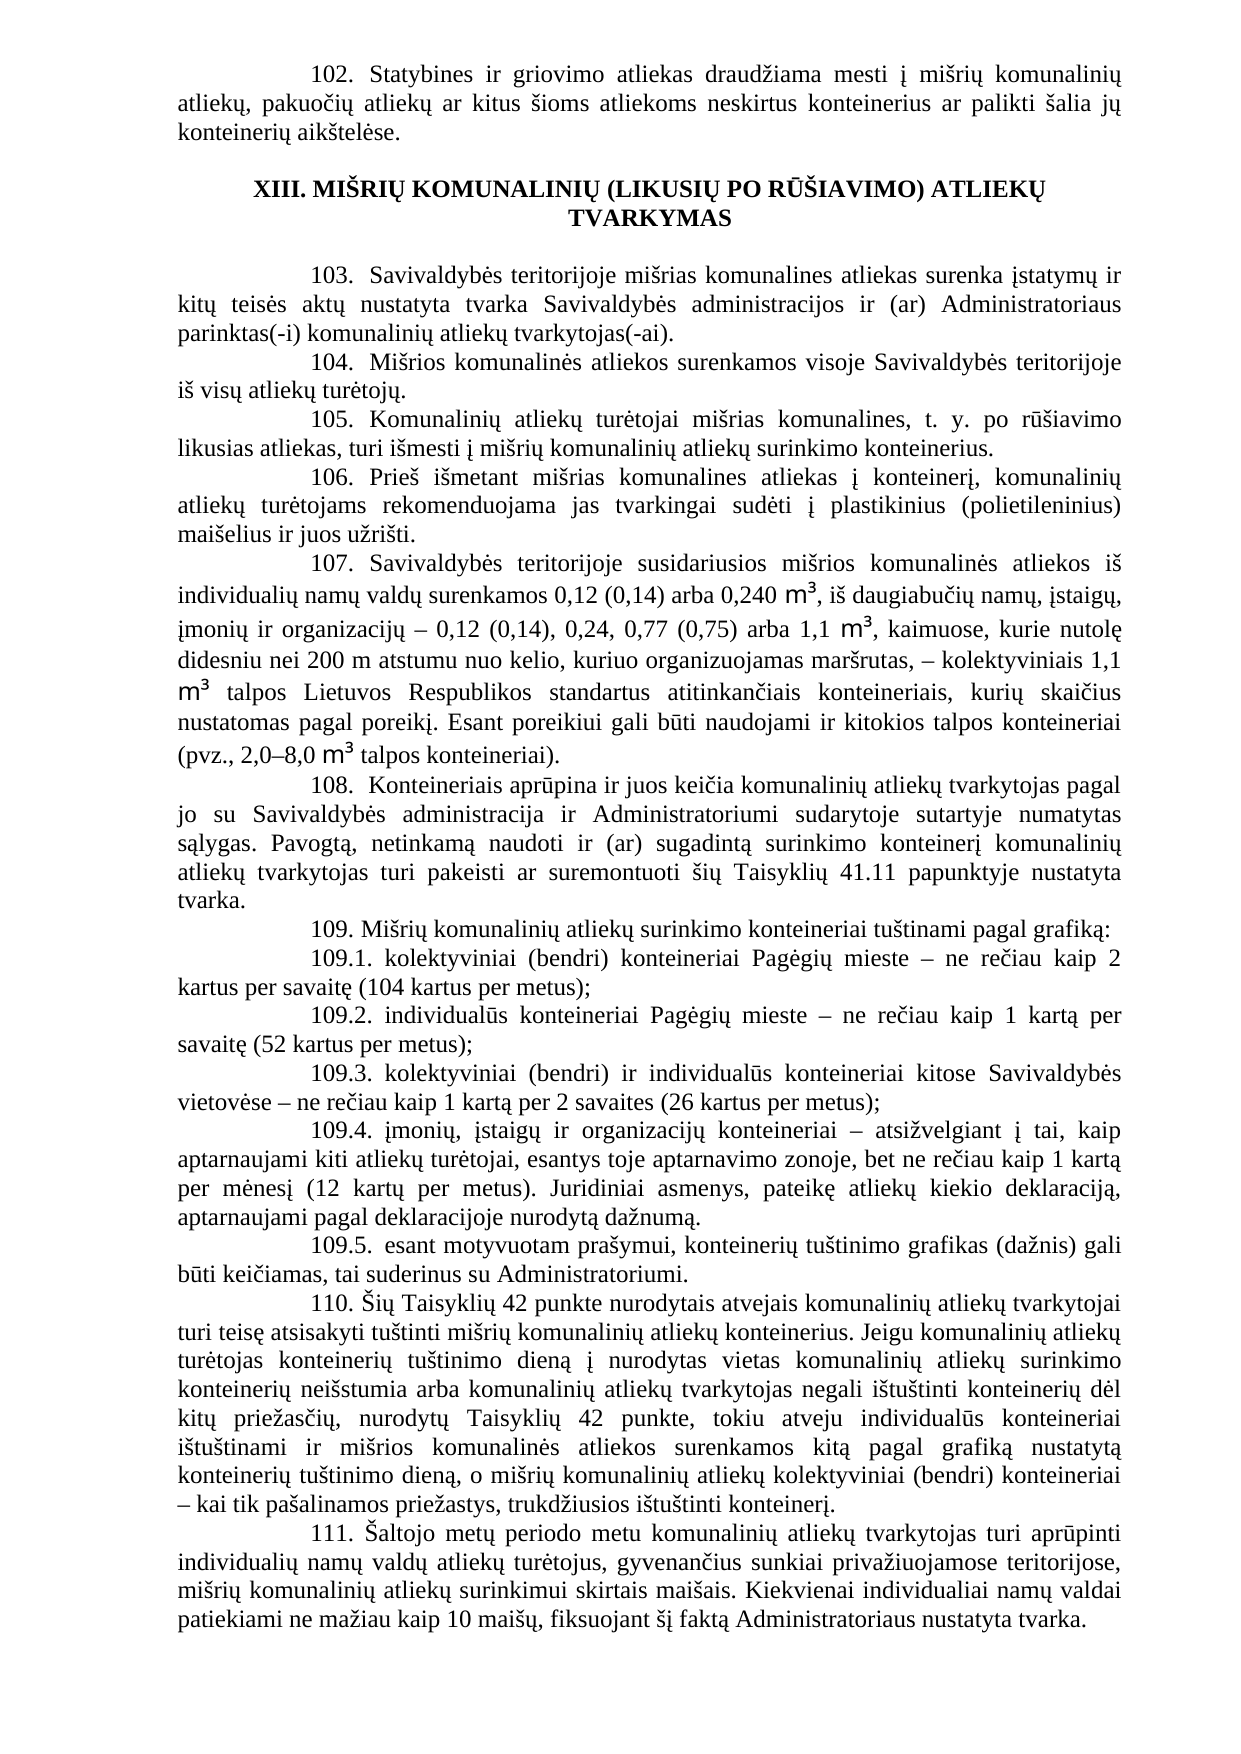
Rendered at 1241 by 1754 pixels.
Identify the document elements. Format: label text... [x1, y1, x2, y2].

text 109.3. kolektyviniai (bendri) ir individualūs konteineriai kitose Savivaldybės vietovėse – ne rečiau kaip 1 kartą per 2 savaites (26 kartus per metus); [177, 1058, 1122, 1115]
text 111. Šaltojo metų periodo metu komunalinių atliekų tvarkytojas turi aprūpinti individualių namų valdų atliekų turėtojus, gyvenančius sunkiai privažiuojamose teritorijose, mišrių komunalinių atliekų surinkimui skirtais maišais. Kiekvienai individualiai namų valdai patiekiami ne mažiau kaip 10 maišų, fiksuojant šį faktą Administratoriaus nustatyta tvarka. [177, 1518, 1122, 1633]
text 103. Savivaldybės teritorijoje mišrias komunalines atliekas surenka įstatymų ir kitų teisės aktų nustatyta tvarka Savivaldybės administracijos ir (ar) Administratoriaus parinktas(-i) komunalinių atliekų tvarkytojas(-ai). [177, 260, 1122, 347]
text 109.4. įmonių, įstaigų ir organizacijų konteineriai – atsižvelgiant į tai, kaip aptarnaujami kiti atliekų turėtojai, esantys toje aptarnavimo zonoje, bet ne rečiau kaip 1 kartą per mėnesį (12 kartų per metus). Juridiniai asmenys, pateikę atliekų kiekio deklaraciją, aptarnaujami pagal deklaracijoje nurodytą dažnumą. [177, 1115, 1122, 1230]
text 107. Savivaldybės teritorijoje susidariusios mišrios komunalinės atliekos iš individualių namų valdų surenkamos 0,12 (0,14) arba 0,240 m³, iš daugiabučių namų, įstaigų, įmonių ir organizacijų – 0,12 (0,14), 0,24, 0,77 (0,75) arba 1,1 m³, kaimuose, kurie nutolę didesniu nei 200 m atstumu nuo kelio, kuriuo organizuojamas maršrutas, – kolektyviniais 1,1 m³ talpos Lietuvos Respublikos standartus atitinkančiais konteineriais, kurių skaičius nustatomas pagal poreikį. Esant poreikiui gali būti naudojami ir kitokios talpos konteineriai (pvz., 2,0–8,0 m³ talpos konteineriai). [177, 548, 1122, 770]
text 105. Komunalinių atliekų turėtojai mišrias komunalines, t. y. po rūšiavimo likusias atliekas, turi išmesti į mišrių komunalinių atliekų surinkimo konteinerius. [177, 404, 1122, 462]
text 109. Mišrių komunalinių atliekų surinkimo konteineriai tuštinami pagal grafiką: [177, 914, 1122, 943]
text 110. Šių Taisyklių 42 punkte nurodytais atvejais komunalinių atliekų tvarkytojai turi teisę atsisakyti tuštinti mišrių komunalinių atliekų konteinerius. Jeigu komunalinių atliekų turėtojas konteinerių tuštinimo dieną į nurodytas vietas komunalinių atliekų surinkimo konteinerių neišstumia arba komunalinių atliekų tvarkytojas negali ištuštinti konteinerių dėl kitų priežasčių, nurodytų Taisyklių 42 punkte, tokiu atveju individualūs konteineriai ištuštinami ir mišrios komunalinės atliekos surenkamos kitą pagal grafiką nustatytą konteinerių tuštinimo dieną, o mišrių komunalinių atliekų kolektyviniai (bendri) konteineriai – kai tik pašalinamos priežastys, trukdžiusios ištuštinti konteinerį. [177, 1288, 1122, 1518]
text XIII. MIŠRIŲ KOMUNALINIŲ (LIKUSIŲ PO RŪŠIAVIMO) ATLIEKŲ TVARKYMAS [177, 174, 1122, 232]
text 104. Mišrios komunalinės atliekos surenkamos visoje Savivaldybės teritorijoje iš visų atliekų turėtojų. [177, 347, 1122, 404]
text 106. Prieš išmetant mišrias komunalines atliekas į konteinerį, komunalinių atliekų turėtojams rekomenduojama jas tvarkingai sudėti į plastikinius (polietileninius) maišelius ir juos užrišti. [177, 462, 1122, 548]
text 109.2. individualūs konteineriai Pagėgių mieste – ne rečiau kaip 1 kartą per savaitę (52 kartus per metus); [177, 1000, 1122, 1058]
text 108. Konteineriais aprūpina ir juos keičia komunalinių atliekų tvarkytojas pagal jo su Savivaldybės administracija ir Administratoriumi sudarytoje sutartyje numatytas sąlygas. Pavogtą, netinkamą naudoti ir (ar) sugadintą surinkimo konteinerį komunalinių atliekų tvarkytojas turi pakeisti ar suremontuoti šių Taisyklių 41.11 papunktyje nustatyta tvarka. [177, 770, 1122, 914]
text 109.1. kolektyviniai (bendri) konteineriai Pagėgių mieste – ne rečiau kaip 2 kartus per savaitę (104 kartus per metus); [177, 943, 1122, 1000]
text 109.5. esant motyvuotam prašymui, konteinerių tuštinimo grafikas (dažnis) gali būti keičiamas, tai suderinus su Administratoriumi. [177, 1230, 1122, 1288]
text 102. Statybines ir griovimo atliekas draudžiama mesti į mišrių komunalinių atliekų, pakuočių atliekų ar kitus šioms atliekoms neskirtus konteinerius ar palikti šalia jų konteinerių aikštelėse. [177, 59, 1122, 145]
